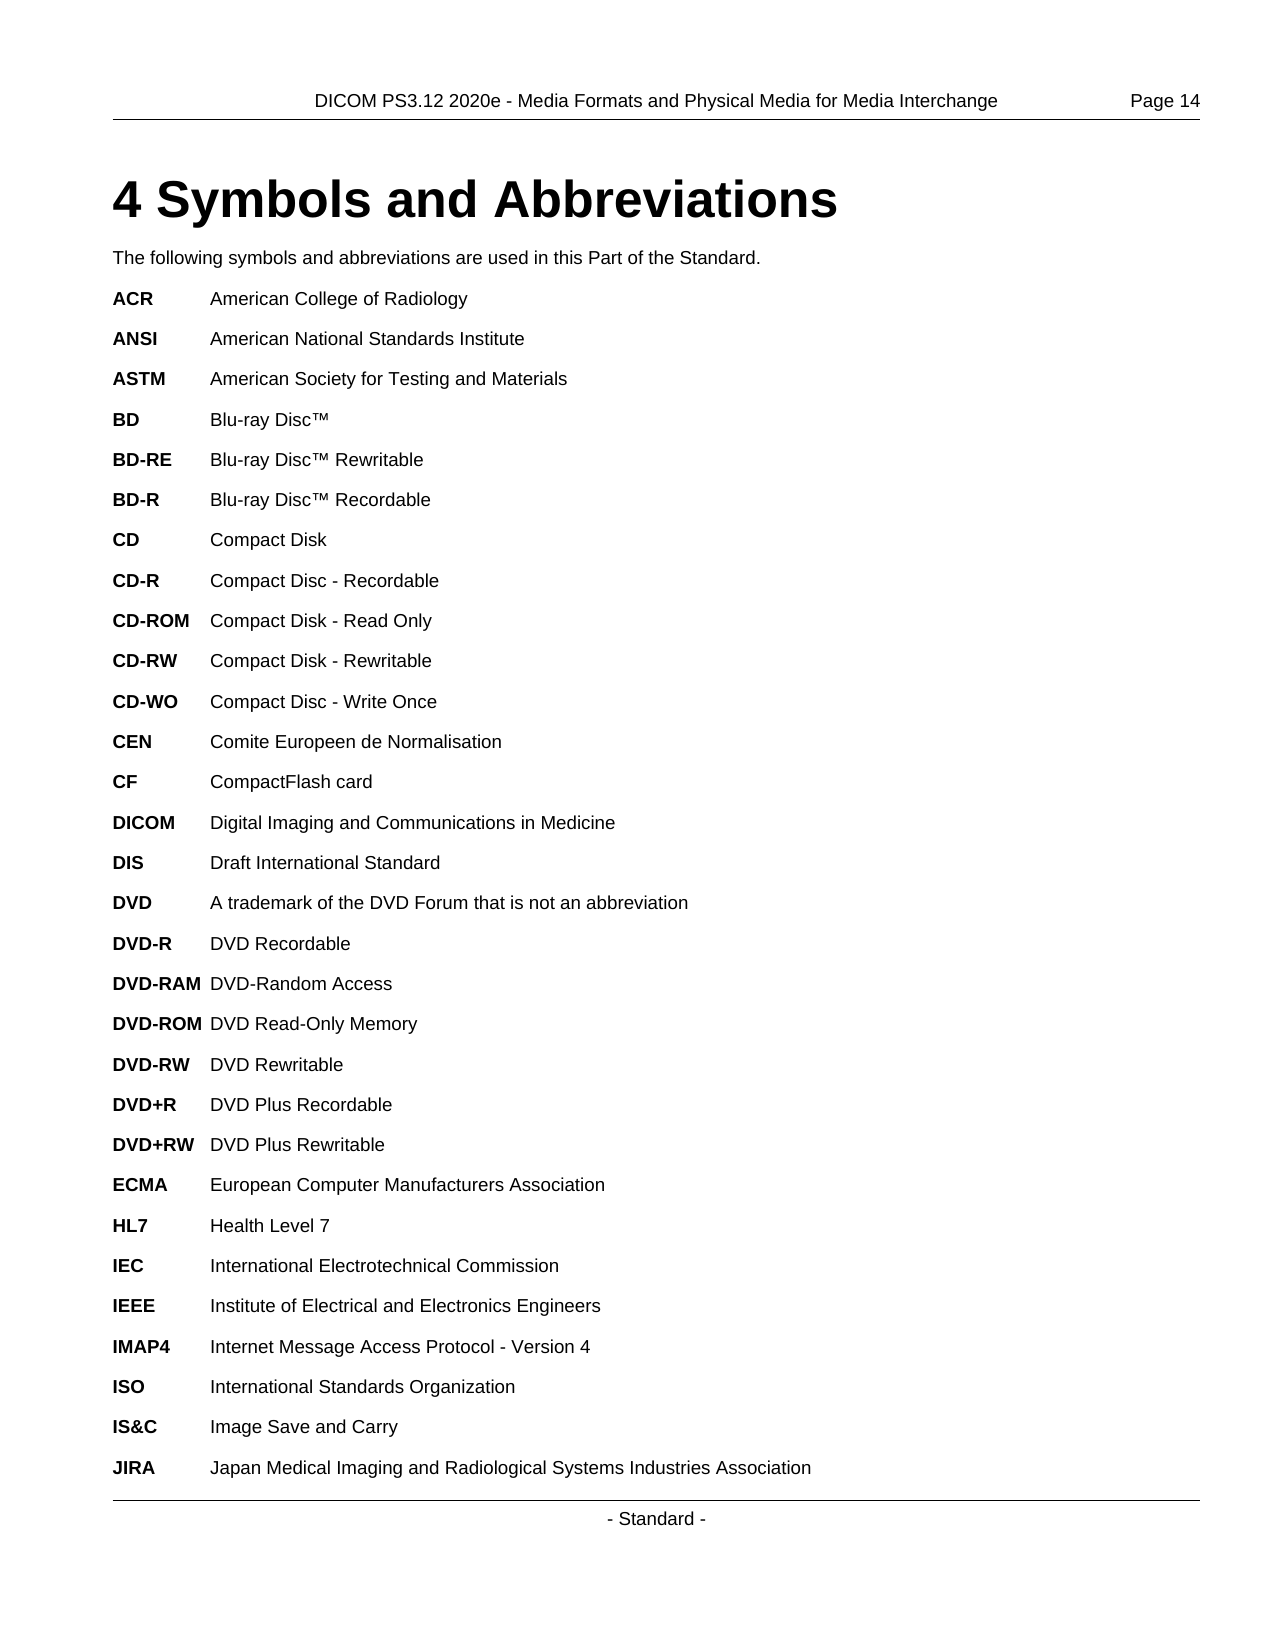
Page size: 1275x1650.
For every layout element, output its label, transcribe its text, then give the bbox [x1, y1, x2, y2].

text DVD-R DVD Recordable [112, 932, 1200, 954]
text BD-RE Blu-ray Disc™ Rewritable [112, 449, 1200, 470]
text DVD-RW DVD Rewritable [112, 1053, 1200, 1075]
text IS&C Image Save and Carry [112, 1416, 1200, 1438]
text CD Compact Disk [112, 529, 1200, 551]
text CD-R Compact Disc - Recordable [112, 569, 1200, 591]
text DVD+RW DVD Plus Rewritable [112, 1134, 1200, 1156]
text DVD+R DVD Plus Recordable [112, 1094, 1200, 1115]
text IEEE Institute of Electrical and Electronics Engineers [112, 1295, 1200, 1317]
text CEN Comite Europeen de Normalisation [112, 731, 1200, 752]
text CD-WO Compact Disc - Write Once [112, 691, 1200, 712]
text ASTM American Society for Testing and Materials [112, 368, 1200, 389]
text HL7 Health Level 7 [112, 1214, 1200, 1236]
text CD-RW Compact Disk - Rewritable [112, 650, 1200, 672]
text DVD A trademark of the DVD Forum that is not an abbreviation [112, 892, 1200, 914]
text JIRA Japan Medical Imaging and Radiological Systems Industries Association [112, 1456, 1200, 1478]
text ACR American College of Radiology [112, 287, 1200, 309]
text DICOM Digital Imaging and Communications in Medicine [112, 811, 1200, 833]
text CD-ROM Compact Disk - Read Only [112, 610, 1200, 631]
text BD Blu-ray Disc™ [112, 408, 1200, 430]
text ISO International Standards Organization [112, 1376, 1200, 1397]
text CF CompactFlash card [112, 771, 1200, 793]
text The following symbols and abbreviations are used in this Part of the Standard. [112, 247, 1200, 269]
text DIS Draft International Standard [112, 852, 1200, 873]
text ECMA European Computer Manufacturers Association [112, 1174, 1200, 1196]
text 4 Symbols and Abbreviations [112, 169, 1200, 228]
text IEC International Electrotechnical Commission [112, 1255, 1200, 1276]
text BD-R Blu-ray Disc™ Recordable [112, 489, 1200, 511]
text DVD-RAM DVD-Random Access [112, 973, 1200, 994]
text DVD-ROM DVD Read-Only Memory [112, 1013, 1200, 1034]
text IMAP4 Internet Message Access Protocol - Version 4 [112, 1336, 1200, 1357]
text ANSI American National Standards Institute [112, 328, 1200, 349]
